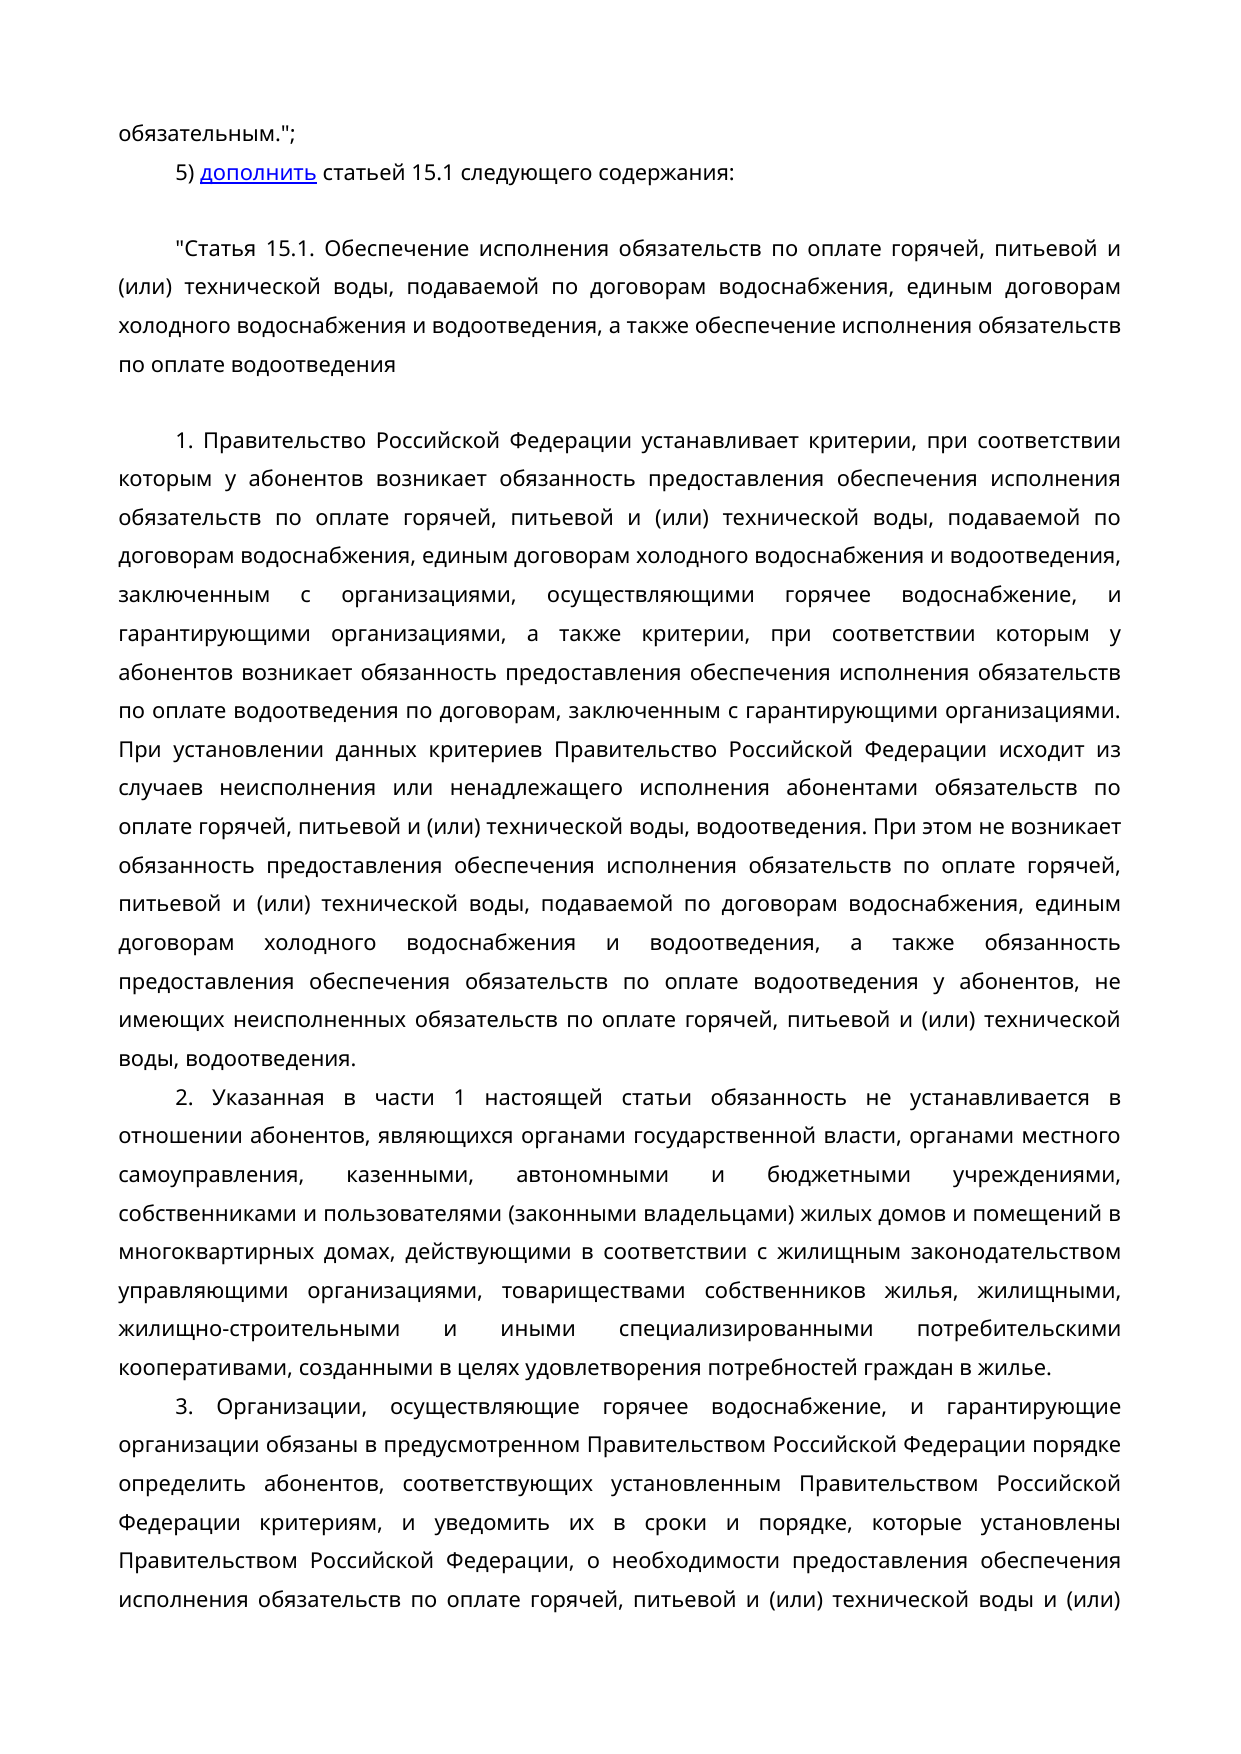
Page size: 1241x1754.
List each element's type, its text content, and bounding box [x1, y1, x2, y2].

text "Статья 15.1. Обеспечение исполнения обязательств по оплате горячей, питьевой и (или) технической воды, подаваемой по договорам водоснабжения, единым договорам холодного водоснабжения и водоотведения, а также обеспечение исполнения обязательств по оплате водоотведения [118, 233, 1122, 378]
text 2. Указанная в части 1 настоящей статьи обязанность не устанавливается в отношении абонентов, являющихся органами государственной власти, органами местного самоуправления, казенными, автономными и бюджетными учреждениями, собственниками и пользователями (законными владельцами) жилых домов и помещений в многоквартирных домах, действующими в соответствии с жилищным законодательством управляющими организациями, товариществами собственников жилья, жилищными, жилищно-строительными и иными специализированными потребительскими кооперативами, созданными в целях удовлетворения потребностей граждан в жилье. [118, 1082, 1122, 1382]
text обязательным."; [118, 118, 1122, 148]
text 3. Организации, осуществляющие горячее водоснабжение, и гарантирующие организации обязаны в предусмотренном Правительством Российской Федерации порядке определить абонентов, соответствующих установленным Правительством Российской Федерации критериям, и уведомить их в сроки и порядке, которые установлены Правительством Российской Федерации, о необходимости предоставления обеспечения исполнения обязательств по оплате горячей, питьевой и (или) технической воды и (или) [118, 1391, 1122, 1614]
text 5) дополнить статьей 15.1 следующего содержания: [118, 157, 1122, 187]
text 1. Правительство Российской Федерации устанавливает критерии, при соответствии которым у абонентов возникает обязанность предоставления обеспечения исполнения обязательств по оплате горячей, питьевой и (или) технической воды, подаваемой по договорам водоснабжения, единым договорам холодного водоснабжения и водоотведения, заключенным с организациями, осуществляющими горячее водоснабжение, и гарантирующими организациями, а также критерии, при соответствии которым у абонентов возникает обязанность предоставления обеспечения исполнения обязательств по оплате водоотведения по договорам, заключенным с гарантирующими организациями. При установлении данных критериев Правительство Российской Федерации исходит из случаев неисполнения или ненадлежащего исполнения абонентами обязательств по оплате горячей, питьевой и (или) технической воды, водоотведения. При этом не возникает обязанность предоставления обеспечения исполнения обязательств по оплате горячей, питьевой и (или) технической воды, подаваемой по договорам водоснабжения, единым договорам холодного водоснабжения и водоотведения, а также обязанность предоставления обеспечения обязательств по оплате водоотведения у абонентов, не имеющих неисполненных обязательств по оплате горячей, питьевой и (или) технической воды, водоотведения. [118, 424, 1122, 1073]
